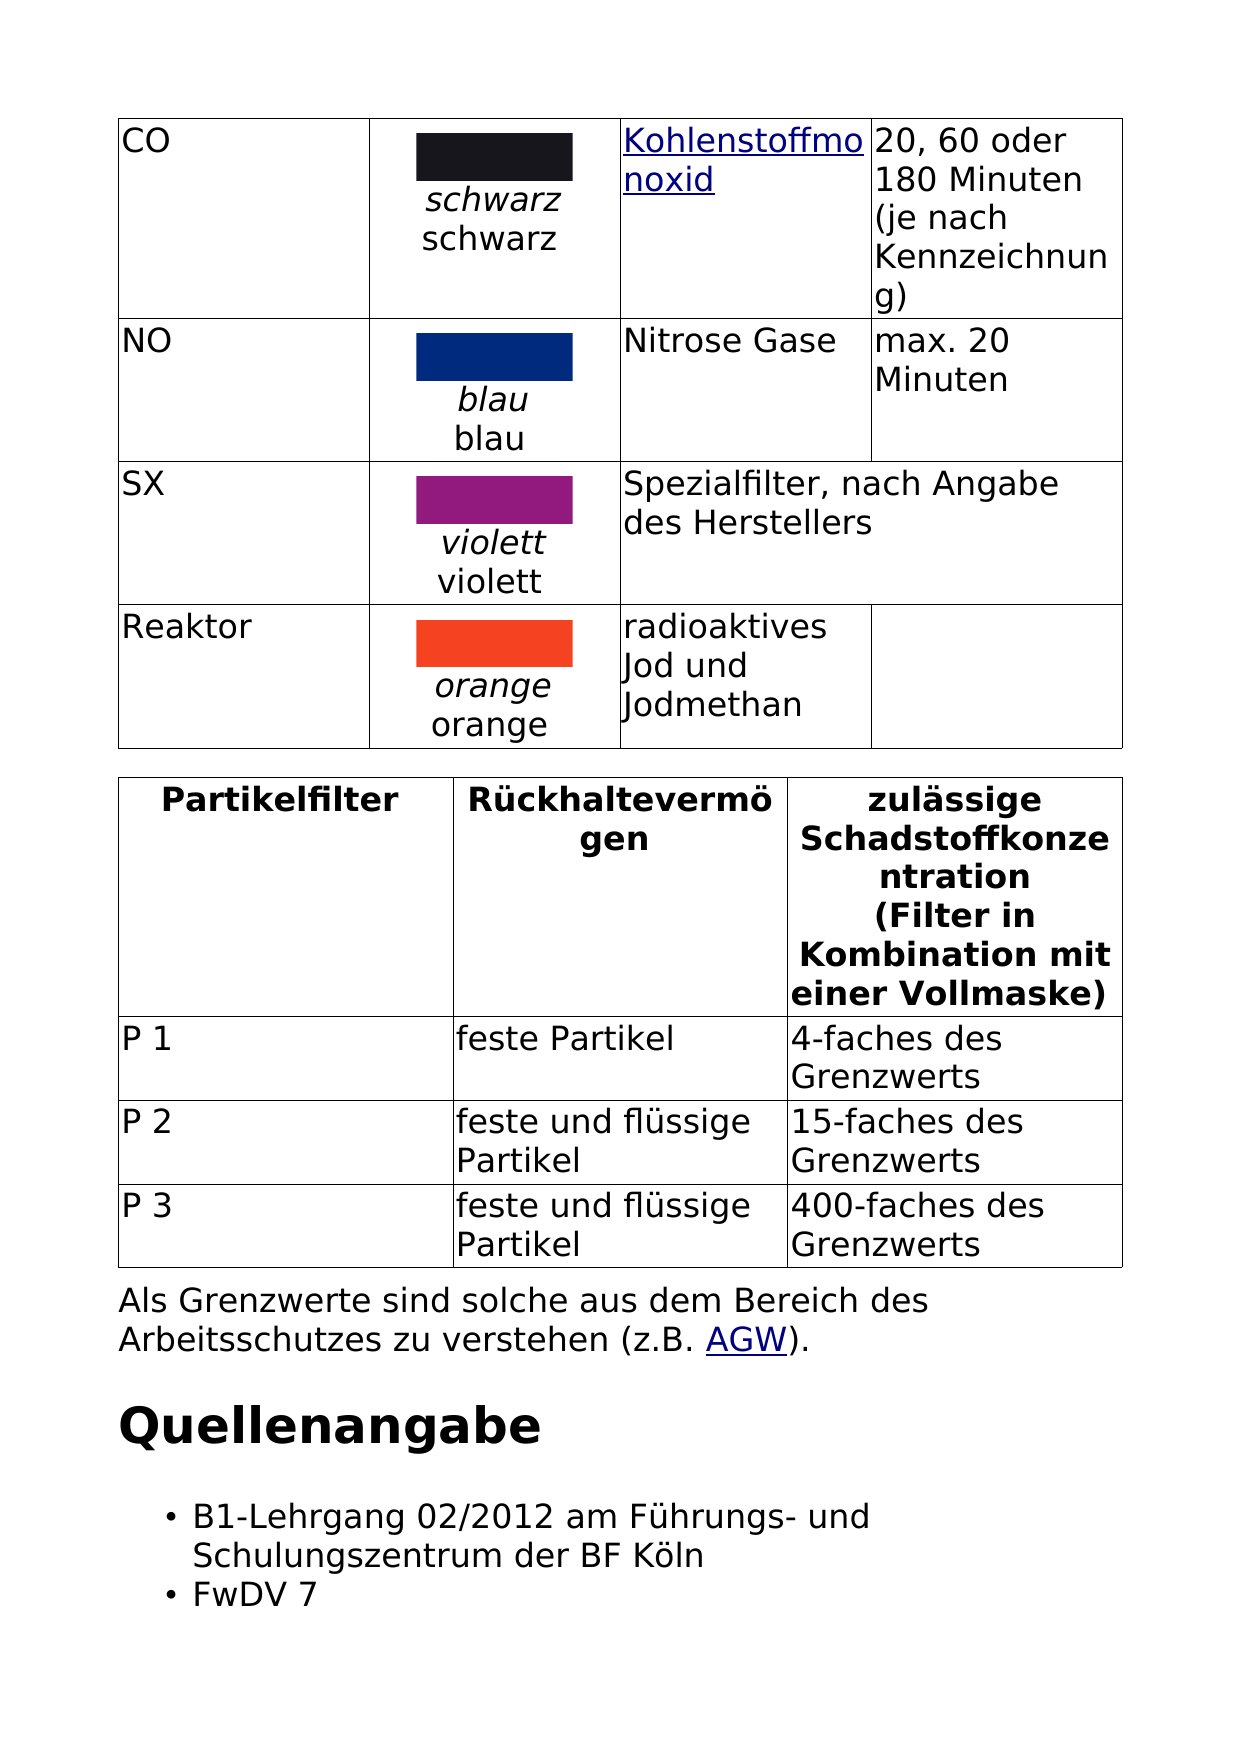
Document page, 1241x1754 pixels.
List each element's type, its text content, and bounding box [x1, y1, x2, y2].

table_cell 20, 60 oder 180 Minuten (je nach Kennzeichnung) [872, 119, 1122, 318]
picture [416, 620, 573, 667]
table_cell NO [119, 319, 369, 461]
table_cell Nitrose Gase [621, 319, 871, 461]
table_cell [872, 605, 1122, 747]
table_cell SX [119, 462, 369, 604]
picture [416, 133, 573, 181]
table_cell 400-faches des Grenzwerts [788, 1185, 1122, 1267]
table_cell P 2 [119, 1101, 453, 1183]
picture [416, 476, 573, 524]
table_cell max. 20 Minuten [872, 319, 1122, 461]
text Als Grenzwerte sind solche aus dem Bereich des Arbeitsschutzes zu verstehen (z.B. AGW). [118, 1282, 1122, 1360]
table_cell Kohlenstoffmonoxid [621, 119, 871, 318]
table_cell feste und flüssige Partikel [454, 1101, 787, 1183]
table_cell 15-faches des Grenzwerts [788, 1101, 1122, 1183]
table_cell orange [370, 605, 620, 747]
subtitle Quellenangabe [118, 1397, 1122, 1455]
table_cell Reaktor [119, 605, 369, 747]
table_header zulässige Schadstoffkonzentration (Filter in Kombination mit einer Vollmaske) [788, 778, 1122, 1016]
table_cell feste und flüssige Partikel [454, 1185, 787, 1267]
table_cell blau [370, 319, 620, 461]
table_cell violett [370, 462, 620, 604]
table_cell 4-faches des Grenzwerts [788, 1017, 1122, 1100]
table_cell P 3 [119, 1185, 453, 1267]
table_cell radioaktives Jod und Jodmethan [621, 605, 871, 747]
table_header Partikelfilter [119, 778, 453, 1016]
table_cell feste Partikel [454, 1017, 787, 1100]
table_cell Spezialfilter, nach Angabe des Herstellers [621, 462, 1122, 604]
table_cell schwarz [370, 119, 620, 318]
picture [416, 333, 573, 381]
table_header Rückhaltevermögen [454, 778, 787, 1016]
table_cell CO [119, 119, 369, 318]
list B1-Lehrgang 02/2012 am Führungs- und Schulungszentrum der BF Köln [177, 1497, 1122, 1575]
table_cell P 1 [119, 1017, 453, 1100]
list FwDV 7 [177, 1575, 1122, 1614]
